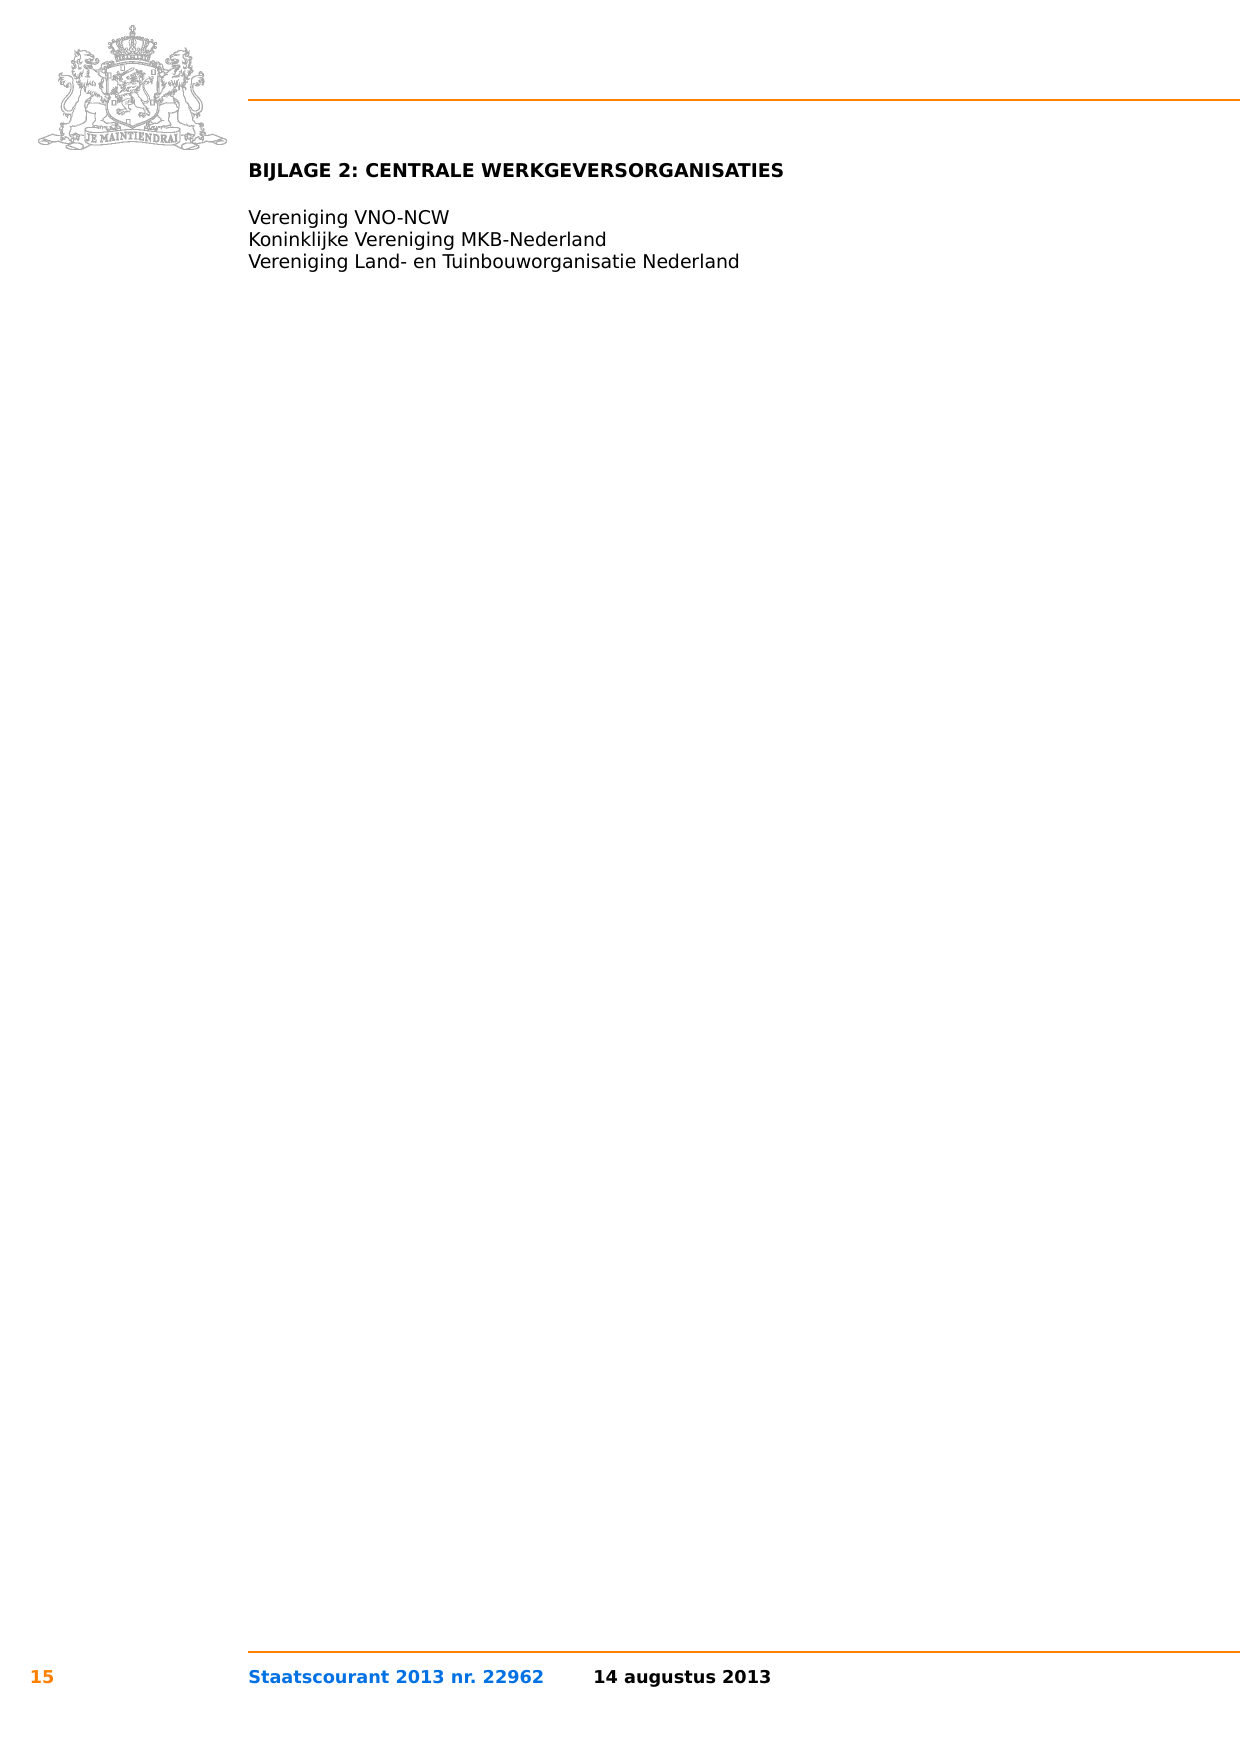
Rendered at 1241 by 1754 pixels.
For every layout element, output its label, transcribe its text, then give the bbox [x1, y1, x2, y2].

text Vereniging VNO-NCW [248, 207, 1163, 229]
subtitle BIJLAGE 2: CENTRALE WERKGEVERSORGANISATIES [248, 160, 1163, 182]
text Koninklijke Vereniging MKB-Nederland [248, 229, 1163, 251]
picture [38, 25, 227, 150]
text Vereniging Land- en Tuinbouworganisatie Nederland [248, 251, 1163, 273]
